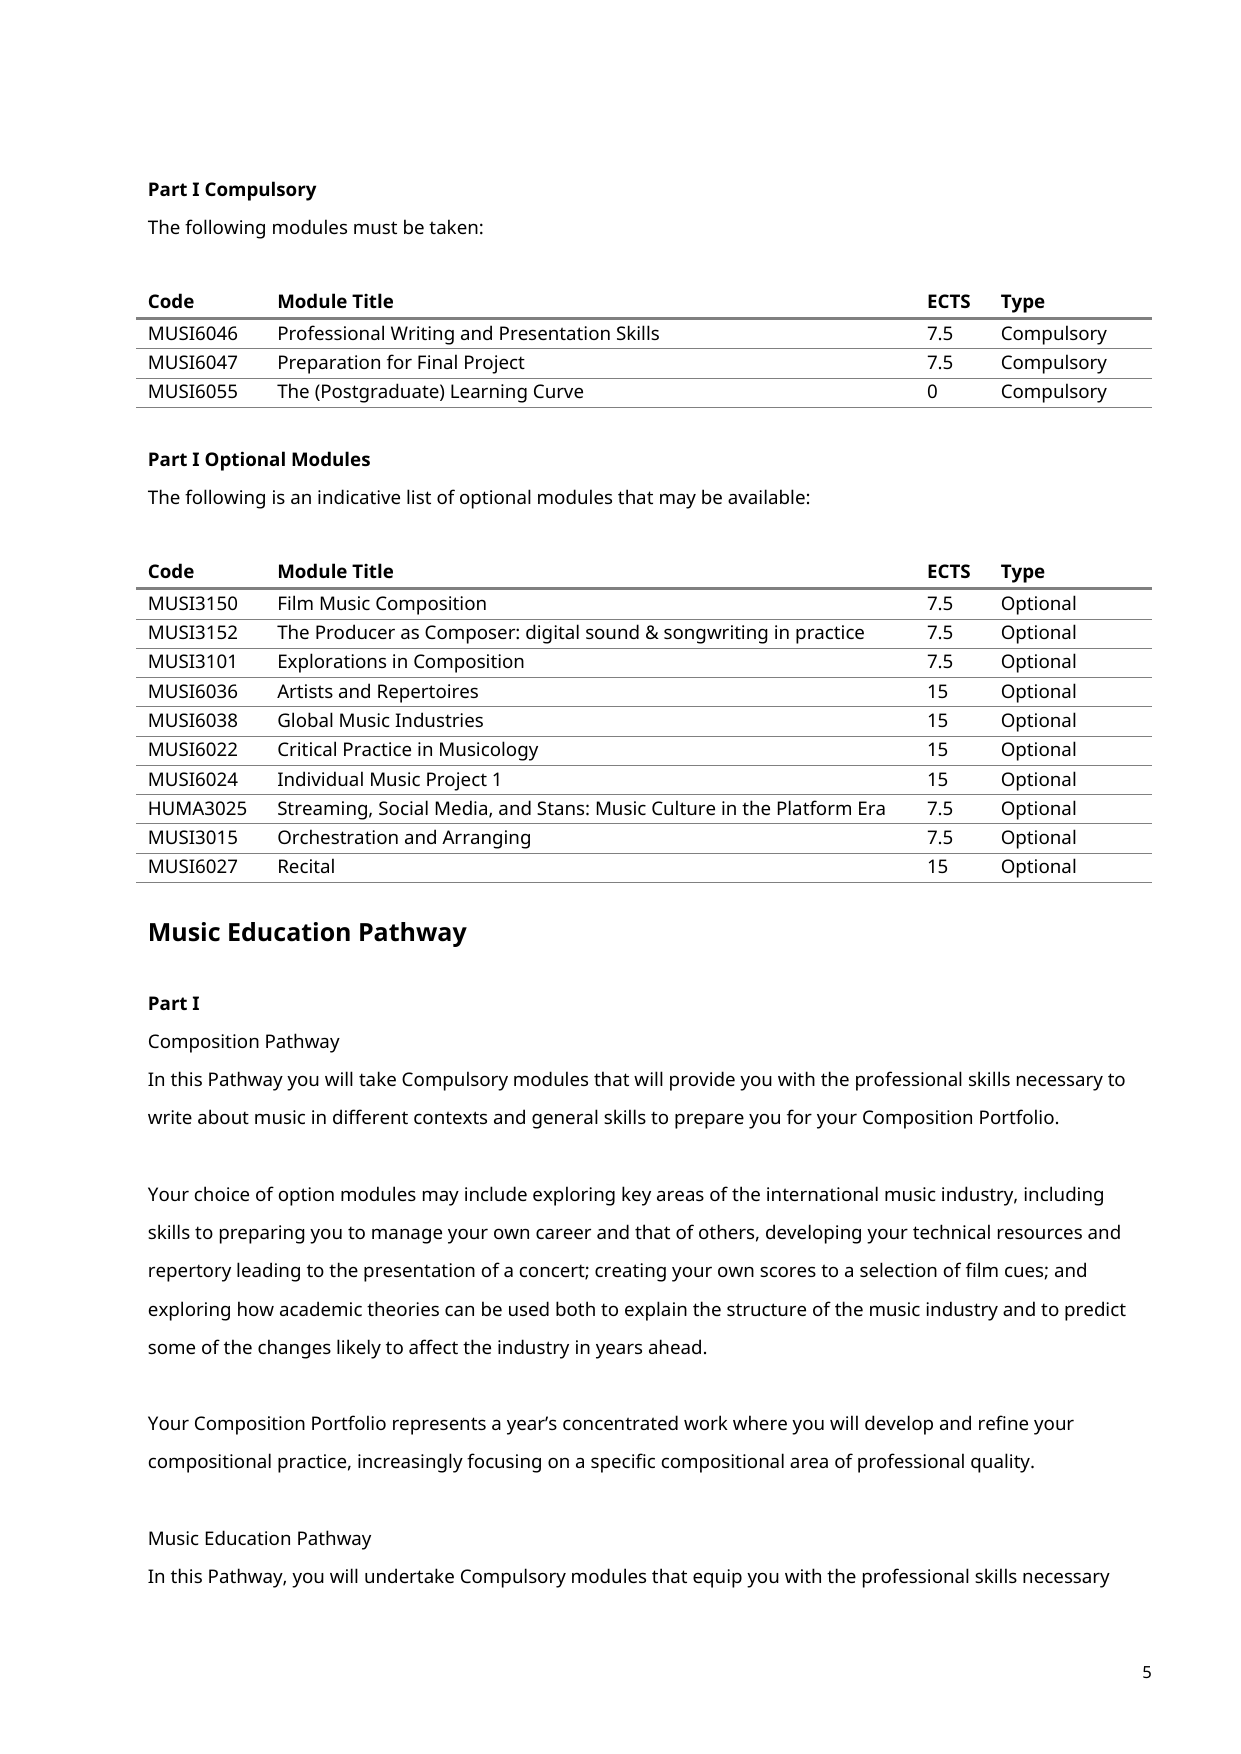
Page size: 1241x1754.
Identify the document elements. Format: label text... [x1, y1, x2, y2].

table_cell Optional [989, 737, 1152, 765]
table_cell Optional [989, 795, 1152, 823]
table_cell 7.5 [916, 795, 989, 823]
table_cell 15 [916, 678, 989, 706]
table_cell Compulsory [989, 349, 1152, 378]
table_cell ECTS [916, 289, 989, 317]
table_cell Code [136, 559, 266, 587]
table_cell Module Title [266, 289, 916, 317]
table_cell Critical Practice in Musicology [266, 737, 916, 765]
table_cell 0 [916, 379, 989, 407]
table_cell Optional [989, 590, 1152, 618]
table_cell Optional [989, 649, 1152, 677]
table_cell Module Title [266, 559, 916, 587]
table_cell The Producer as Composer: digital sound & songwriting in practice [266, 620, 916, 648]
table_cell Type [989, 289, 1152, 317]
table_cell Optional [989, 854, 1152, 882]
table_cell 15 [916, 766, 989, 794]
table_cell ECTS [916, 559, 989, 587]
table_cell MUSI6038 [136, 707, 266, 736]
table_cell Type [989, 559, 1152, 587]
table_cell Optional [989, 678, 1152, 706]
table_cell MUSI6046 [136, 320, 266, 348]
table_cell Streaming, Social Media, and Stans: Music Culture in the Platform Era [266, 795, 916, 823]
table_cell 7.5 [916, 349, 989, 378]
table_cell Artists and Repertoires [266, 678, 916, 706]
table_cell Compulsory [989, 379, 1152, 407]
table_cell Optional [989, 620, 1152, 648]
table_cell Music Education Pathway [136, 883, 1152, 952]
table_cell 7.5 [916, 649, 989, 677]
table_cell Optional [989, 766, 1152, 794]
table_cell MUSI6055 [136, 379, 266, 407]
table_cell Part I Composition Pathway In this Pathway you will take Compulsory modules that will provide you with the professional skills necessary to write about music in different contexts and general skills to prepare you for your Composition Portfolio. Your choice of option modules may include exploring key areas of the international music industry, including skills to preparing you to manage your own career and that of others, developing your technical resources and repertory leading to the presentation of a concert; creating your own scores to a selection of film cues; and exploring how academic theories can be used both to explain the structure of the music industry and to predict some of the changes likely to affect the industry in years ahead. Your Composition Portfolio represents a year’s concentrated work where you will develop and refine your compositional practice, increasingly focusing on a specific compositional area of professional quality. Music Education Pathway In this Pathway, you will undertake Compulsory modules that equip you with the professional skills necessary [136, 952, 1152, 1589]
table_cell Individual Music Project 1 [266, 766, 916, 794]
table_cell Compulsory [989, 320, 1152, 348]
table_cell 15 [916, 707, 989, 736]
table_cell Explorations in Composition [266, 649, 916, 677]
table_cell MUSI6022 [136, 737, 266, 765]
table_cell MUSI6027 [136, 854, 266, 882]
table_cell Preparation for Final Project [266, 349, 916, 378]
table_cell Part I Compulsory The following modules must be taken: [136, 137, 1152, 289]
table_cell Orchestration and Arranging [266, 824, 916, 853]
table_cell MUSI3101 [136, 649, 266, 677]
table_cell Optional [989, 824, 1152, 853]
table_cell HUMA3025 [136, 795, 266, 823]
table_cell 7.5 [916, 320, 989, 348]
table_cell MUSI6047 [136, 349, 266, 378]
table_cell MUSI3150 [136, 590, 266, 618]
table_cell MUSI6024 [136, 766, 266, 794]
table_cell Part I Optional Modules The following is an indicative list of optional modules that may be available: [136, 408, 1152, 559]
table_cell 7.5 [916, 620, 989, 648]
table_cell 7.5 [916, 824, 989, 853]
table_cell The (Postgraduate) Learning Curve [266, 379, 916, 407]
table_cell Code [136, 289, 266, 317]
table_cell MUSI6036 [136, 678, 266, 706]
table_cell Professional Writing and Presentation Skills [266, 320, 916, 348]
table_cell Film Music Composition [266, 590, 916, 618]
table_cell MUSI3152 [136, 620, 266, 648]
table_cell 7.5 [916, 590, 989, 618]
table_cell Global Music Industries [266, 707, 916, 736]
table_cell Optional [989, 707, 1152, 736]
table_cell Recital [266, 854, 916, 882]
table_cell 15 [916, 854, 989, 882]
table_cell 15 [916, 737, 989, 765]
table_cell MUSI3015 [136, 824, 266, 853]
